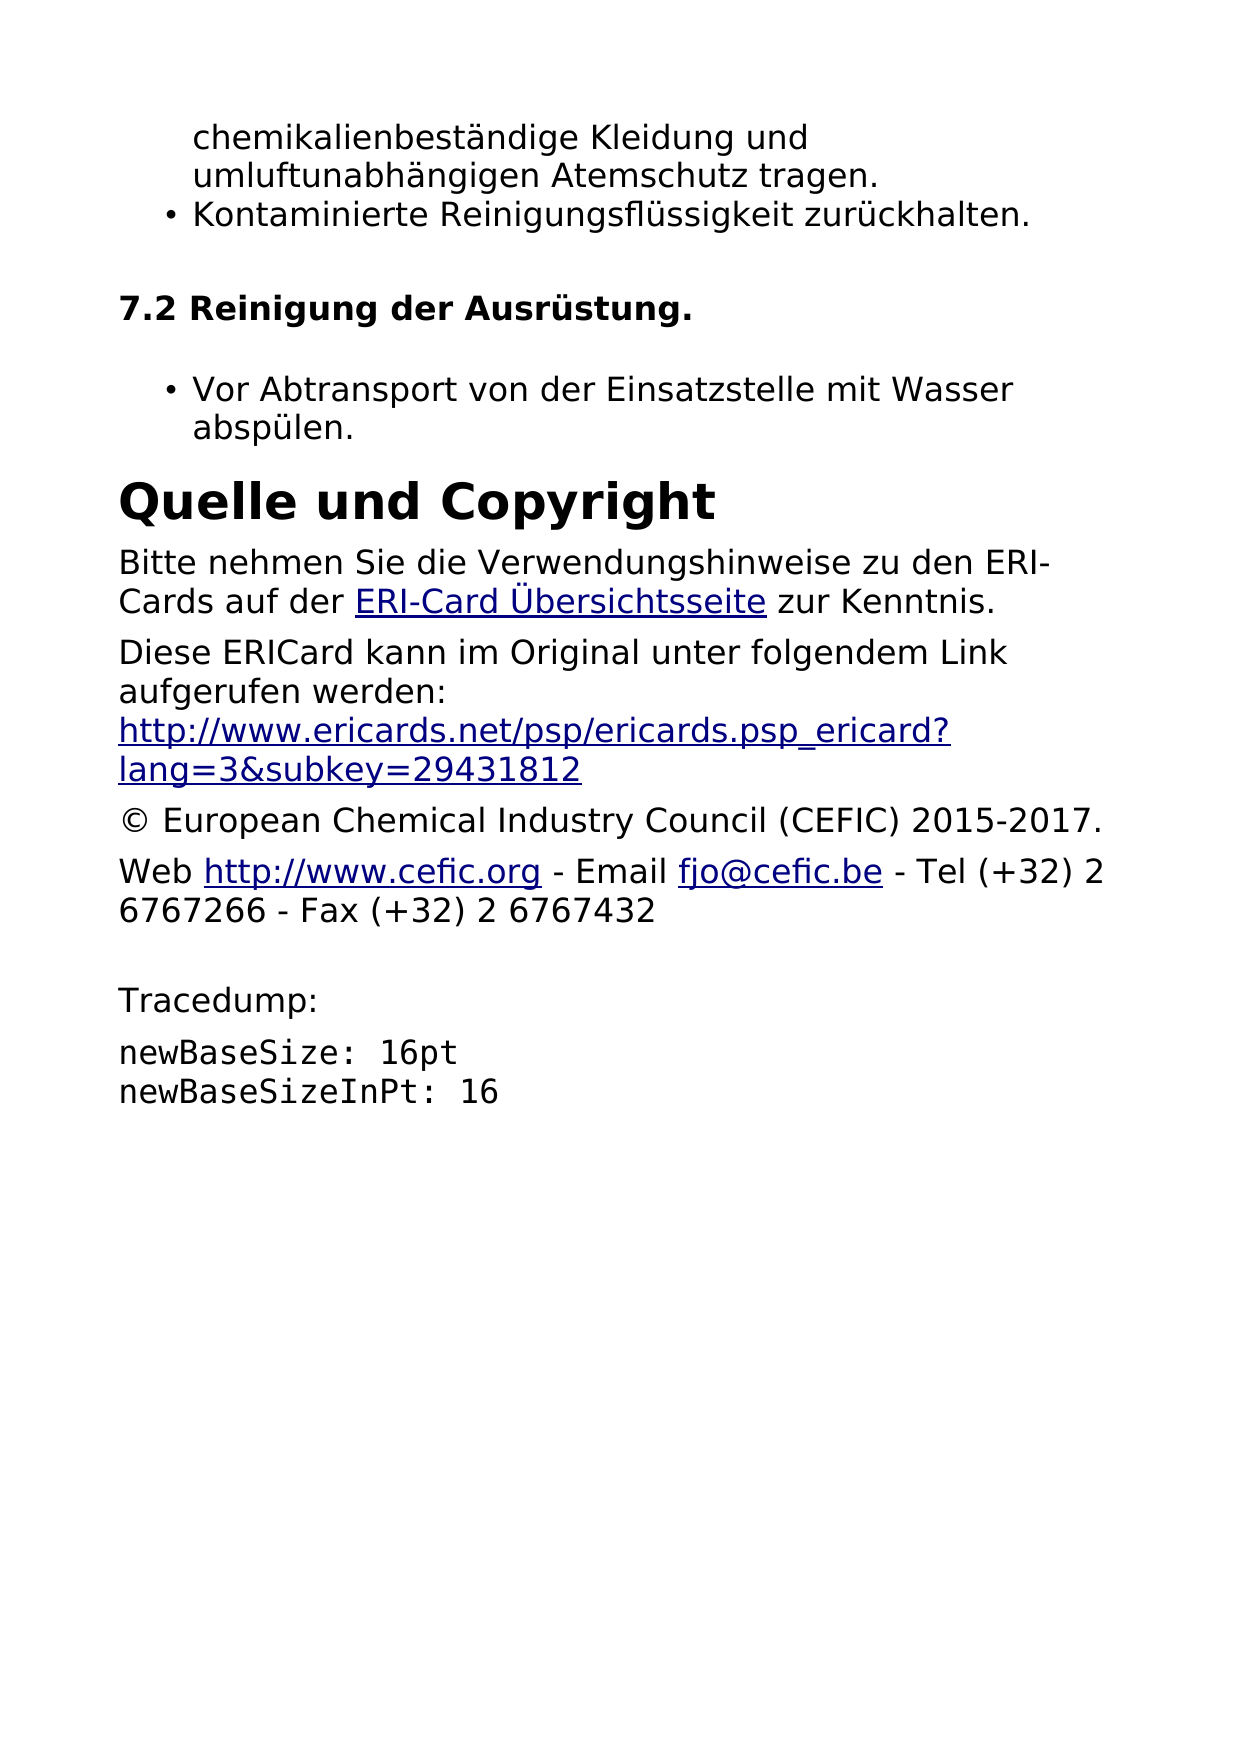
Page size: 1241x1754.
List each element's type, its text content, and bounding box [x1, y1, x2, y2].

subtitle Quelle und Copyright [118, 473, 1122, 531]
subtitle 7.2 Reinigung der Ausrüstung. [118, 289, 1122, 328]
text Diese ERICard kann im Original unter folgendem Link aufgerufen werden: http://www.ericards.net/psp/ericards.psp_ericard?lang=3&subkey=29431812 [118, 634, 1122, 789]
text Bitte nehmen Sie die Verwendungshinweise zu den ERI-Cards auf der ERI-Card Übersichtsseite zur Kenntnis. [118, 543, 1122, 621]
text Web http://www.cefic.org - Email fjo@cefic.be - Tel (+32) 2 6767266 - Fax (+32) 2 6767432 [118, 853, 1122, 931]
text Tracedump: [118, 943, 1122, 1021]
list chemikalienbeständige Kleidung und umluftunabhängigen Atemschutz tragen. [177, 118, 1122, 196]
list Kontaminierte Reinigungsflüssigkeit zurückhalten. [177, 196, 1122, 235]
text © European Chemical Industry Council (CEFIC) 2015-2017. [118, 802, 1122, 840]
list Vor Abtransport von der Einsatzstelle mit Wasser abspülen. [177, 370, 1122, 448]
text newBaseSize: 16pt newBaseSizeInPt: 16 [118, 1033, 1122, 1111]
